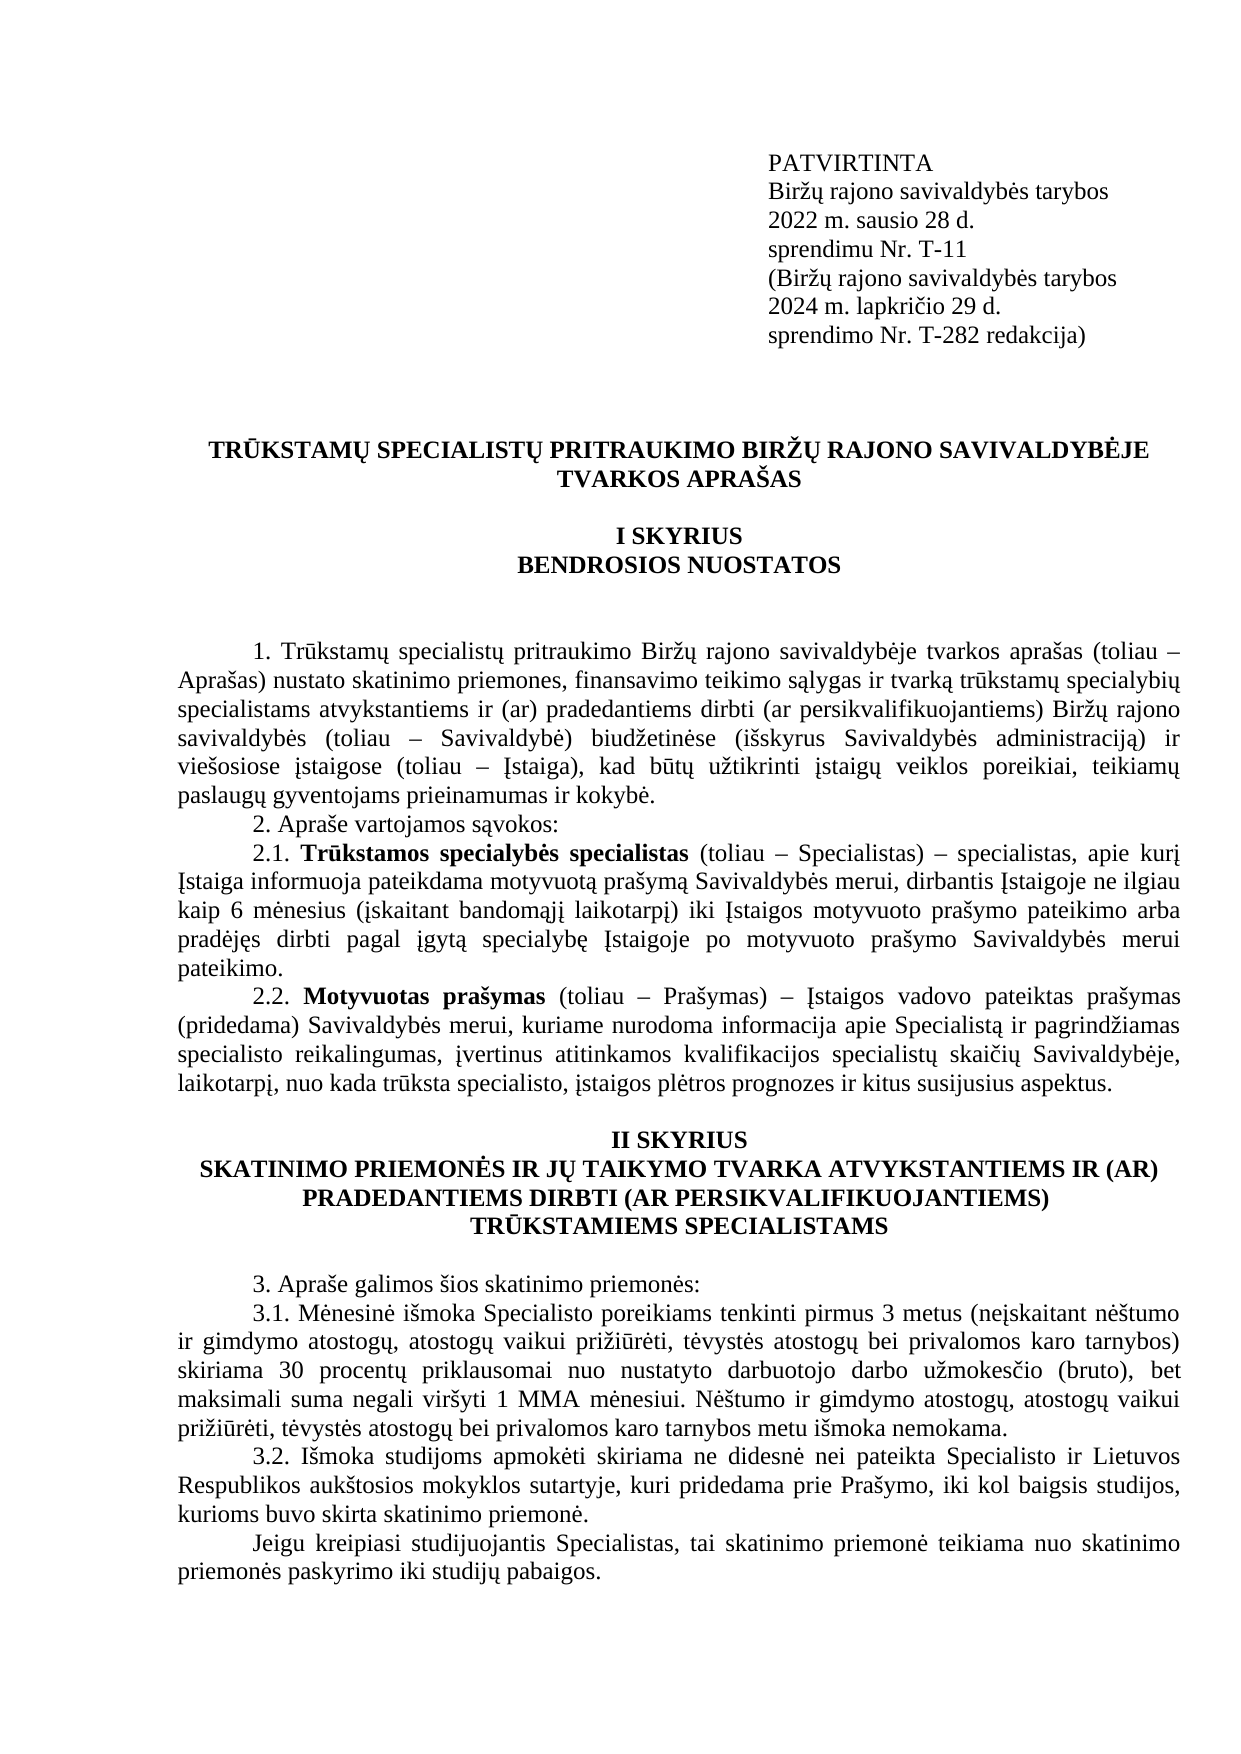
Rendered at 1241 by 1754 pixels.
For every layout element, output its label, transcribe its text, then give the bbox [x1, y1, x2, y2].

text 3.1. Mėnesinė išmoka Specialisto poreikiams tenkinti pirmus 3 metus (neįskaitant nėštumo ir gimdymo atostogų, atostogų vaikui prižiūrėti, tėvystės atostogų bei privalomos karo tarnybos) skiriama 30 procentų priklausomai nuo nustatyto darbuotojo darbo užmokesčio (bruto), bet maksimali suma negali viršyti 1 MMA mėnesiui. Nėštumo ir gimdymo atostogų, atostogų vaikui prižiūrėti, tėvystės atostogų bei privalomos karo tarnybos metu išmoka nemokama. [177, 1298, 1181, 1441]
text I SKYRIUS [177, 521, 1181, 550]
text sprendimu Nr. T-11 [177, 234, 1181, 263]
text Bendrosios nuostatos [177, 550, 1181, 579]
text sprendimo Nr. T-282 redakcija) [177, 320, 1181, 349]
text (Biržų rajono savivaldybės tarybos [177, 263, 1181, 291]
text 2024 m. lapkričio 29 d. [177, 291, 1181, 320]
text 2022 m. sausio 28 d. [177, 205, 1181, 234]
text II SKYRIUS [177, 1125, 1181, 1154]
text Jeigu kreipiasi studijuojantis Specialistas, tai skatinimo priemonė teikiama nuo skatinimo priemonės paskyrimo iki studijų pabaigos. [177, 1528, 1181, 1585]
text 1. Trūkstamų specialistų pritraukimo Biržų rajono savivaldybėje tvarkos aprašas (toliau – Aprašas) nustato skatinimo priemones, finansavimo teikimo sąlygas ir tvarką trūkstamų specialybių specialistams atvykstantiems ir (ar) pradedantiems dirbti (ar persikvalifikuojantiems) Biržų rajono savivaldybės (toliau – Savivaldybė) biudžetinėse (išskyrus Savivaldybės administraciją) ir viešosiose įstaigose (toliau – Įstaiga), kad būtų užtikrinti įstaigų veiklos poreikiai, teikiamų paslaugų gyventojams prieinamumas ir kokybė. [177, 636, 1181, 809]
text TRŪKSTAMŲ SPECIALISTŲ PRITRAUKIMO BIRŽŲ RAJONO SAVIVALDYBĖJE TVARKOS APRAŠAS [177, 435, 1181, 493]
text Biržų rajono savivaldybės tarybos [177, 176, 1181, 205]
text 2.2. Motyvuotas prašymas (toliau – Prašymas) – Įstaigos vadovo pateiktas prašymas (pridedama) Savivaldybės merui, kuriame nurodoma informacija apie Specialistą ir pagrindžiamas specialisto reikalingumas, įvertinus atitinkamos kvalifikacijos specialistų skaičių Savivaldybėje, laikotarpį, nuo kada trūksta specialisto, įstaigos plėtros prognozes ir kitus susijusius aspektus. [177, 981, 1181, 1096]
text 3. Apraše galimos šios skatinimo priemonės: [177, 1269, 1181, 1298]
text 2. Apraše vartojamos sąvokos: [177, 809, 1181, 838]
text 3.2. Išmoka studijoms apmokėti skiriama ne didesnė nei pateikta Specialisto ir Lietuvos Respublikos aukštosios mokyklos sutartyje, kuri pridedama prie Prašymo, iki kol baigsis studijos, kurioms buvo skirta skatinimo priemonė. [177, 1441, 1181, 1528]
text SKATINIMO PRIEMONĖS IR JŲ TAIKYMO TVARKA ATVYKSTANTIEMS IR (AR) PRADEDANTIEMS DIRBTI (AR PERSIKVALIFIKUOJANTIEMS) TRŪKSTAMIEMS SPECIALISTAMS [177, 1154, 1181, 1240]
text PATVIRTINTA [177, 148, 1181, 176]
text 2.1. Trūkstamos specialybės specialistas (toliau – Specialistas) – specialistas, apie kurį Įstaiga informuoja pateikdama motyvuotą prašymą Savivaldybės merui, dirbantis Įstaigoje ne ilgiau kaip 6 mėnesius (įskaitant bandomąjį laikotarpį) iki Įstaigos motyvuoto prašymo pateikimo arba pradėjęs dirbti pagal įgytą specialybę Įstaigoje po motyvuoto prašymo Savivaldybės merui pateikimo. [177, 838, 1181, 981]
